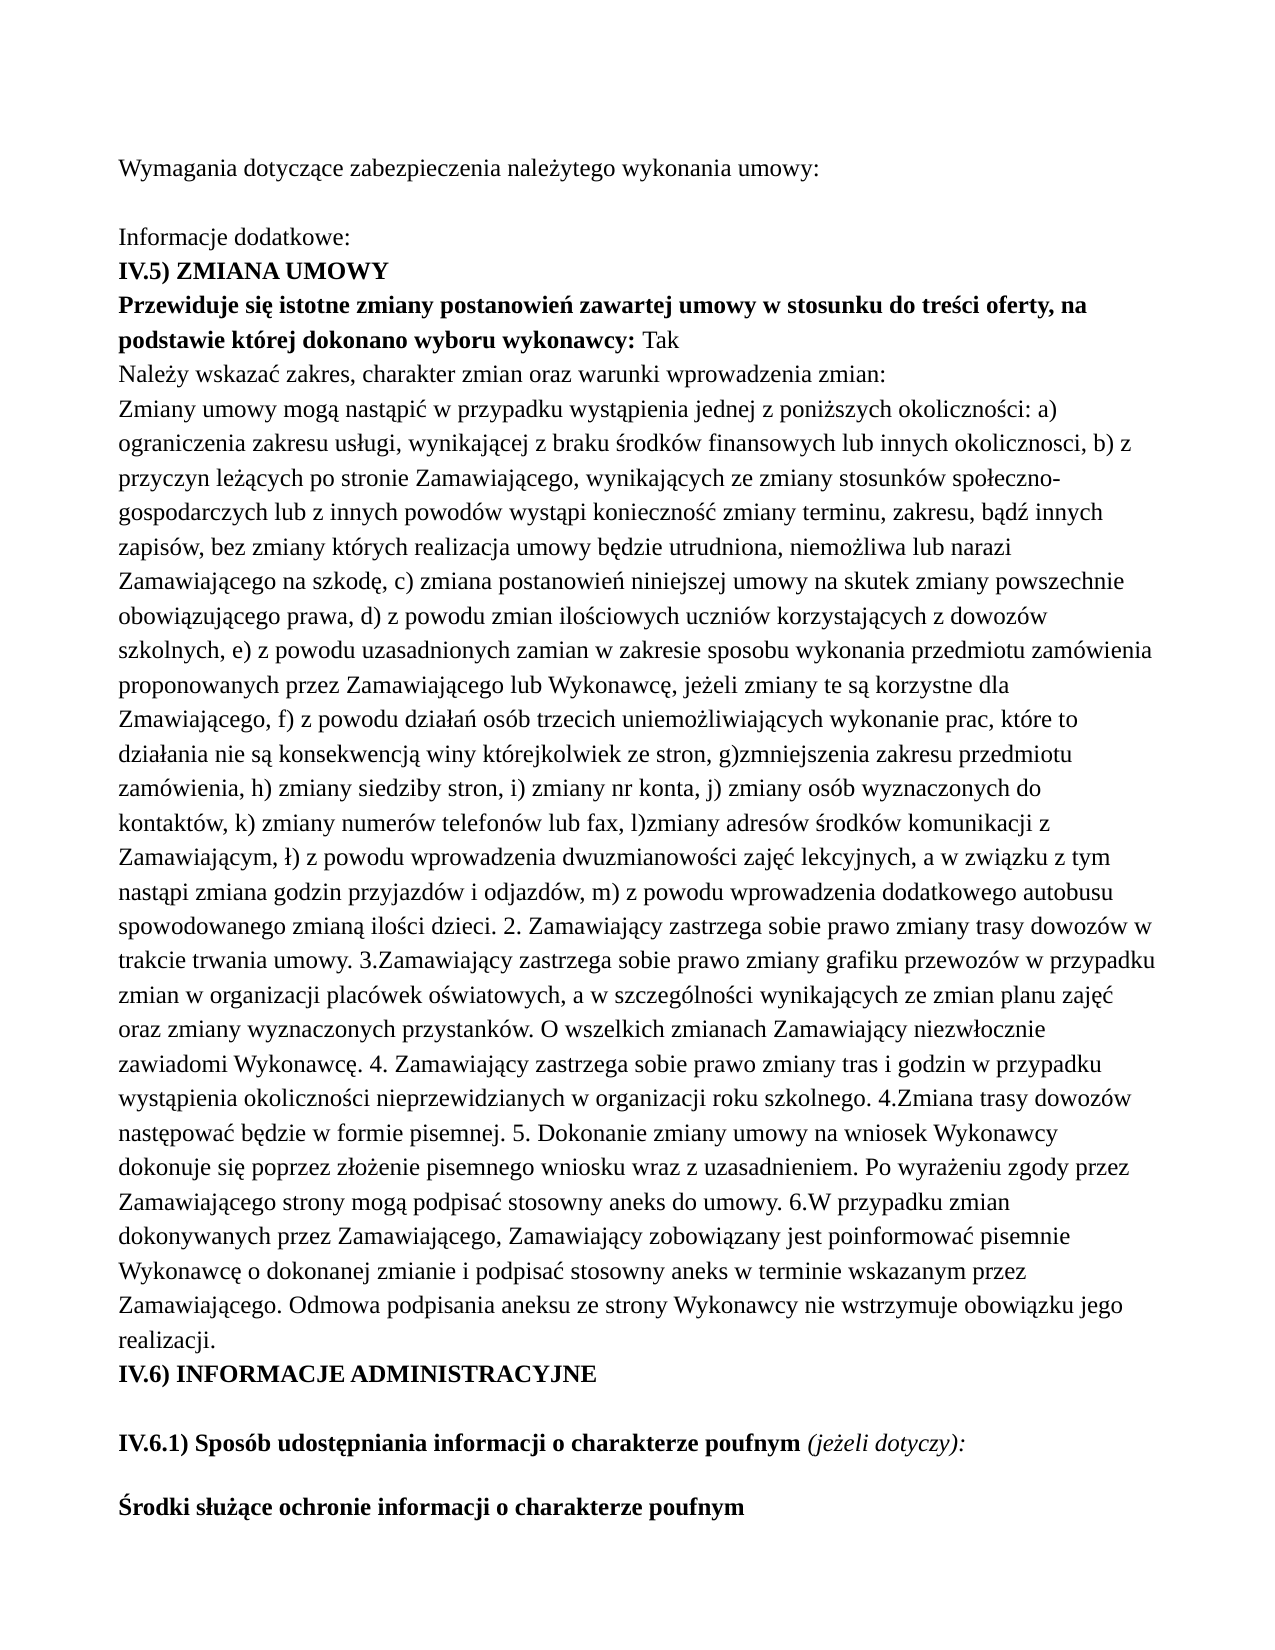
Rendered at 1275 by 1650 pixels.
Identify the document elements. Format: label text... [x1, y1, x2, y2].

text Informacje dodatkowe: [118, 187, 1157, 250]
text Wymagania dotyczące zabezpieczenia należytego wykonania umowy: [118, 118, 1157, 181]
text IV.5) ZMIANA UMOWY Przewiduje się istotne zmiany postanowień zawartej umowy w stosunku do treści oferty, na podstawie której dokonano wyboru wykonawcy: Tak Należy wskazać zakres, charakter zmian oraz warunki wprowadzenia zmian: Zmiany umowy mogą nastąpić w przypadku wystąpienia jednej z poniższych okoliczności: a) ograniczenia zakresu usługi, wynikającej z braku środków finansowych lub innych okolicznosci, b) z przyczyn leżących po stronie Zamawiającego, wynikających ze zmiany stosunków społeczno-gospodarczych lub z innych powodów wystąpi konieczność zmiany terminu, zakresu, bądź innych zapisów, bez zmiany których realizacja umowy będzie utrudniona, niemożliwa lub narazi Zamawiającego na szkodę, c) zmiana postanowień niniejszej umowy na skutek zmiany powszechnie obowiązującego prawa, d) z powodu zmian ilościowych uczniów korzystających z dowozów szkolnych, e) z powodu uzasadnionych zamian w zakresie sposobu wykonania przedmiotu zamówienia proponowanych przez Zamawiającego lub Wykonawcę, jeżeli zmiany te są korzystne dla Zmawiającego, f) z powodu działań osób trzecich uniemożliwiających wykonanie prac, które to działania nie są konsekwencją winy którejkolwiek ze stron, g)zmniejszenia zakresu przedmiotu zamówienia, h) zmiany siedziby stron, i) zmiany nr konta, j) zmiany osób wyznaczonych do kontaktów, k) zmiany numerów telefonów lub fax, l)zmiany adresów środków komunikacji z Zamawiającym, ł) z powodu wprowadzenia dwuzmianowości zajęć lekcyjnych, a w związku z tym nastąpi zmiana godzin przyjazdów i odjazdów, m) z powodu wprowadzenia dodatkowego autobusu spowodowanego zmianą ilości dzieci. 2. Zamawiający zastrzega sobie prawo zmiany trasy dowozów w trakcie trwania umowy. 3.Zamawiający zastrzega sobie prawo zmiany grafiku przewozów w przypadku zmian w organizacji placówek oświatowych, a w szczególności wynikających ze zmian planu zajęć oraz zmiany wyznaczonych przystanków. O wszelkich zmianach Zamawiający niezwłocznie zawiadomi Wykonawcę. 4. Zamawiający zastrzega sobie prawo zmiany tras i godzin w przypadku wystąpienia okoliczności nieprzewidzianych w organizacji roku szkolnego. 4.Zmiana trasy dowozów następować będzie w formie pisemnej. 5. Dokonanie zmiany umowy na wniosek Wykonawcy dokonuje się poprzez złożenie pisemnego wniosku wraz z uzasadnieniem. Po wyrażeniu zgody przez Zamawiającego strony mogą podpisać stosowny aneks do umowy. 6.W przypadku zmian dokonywanych przez Zamawiającego, Zamawiający zobowiązany jest poinformować pisemnie Wykonawcę o dokonanej zmianie i podpisać stosowny aneks w terminie wskazanym przez Zamawiającego. Odmowa podpisania aneksu ze strony Wykonawcy nie wstrzymuje obowiązku jego realizacji. IV.6) INFORMACJE ADMINISTRACYJNE IV.6.1) Sposób udostępniania informacji o charakterze poufnym (jeżeli dotyczy): Środki służące ochronie informacji o charakterze poufnym [118, 256, 1157, 1520]
